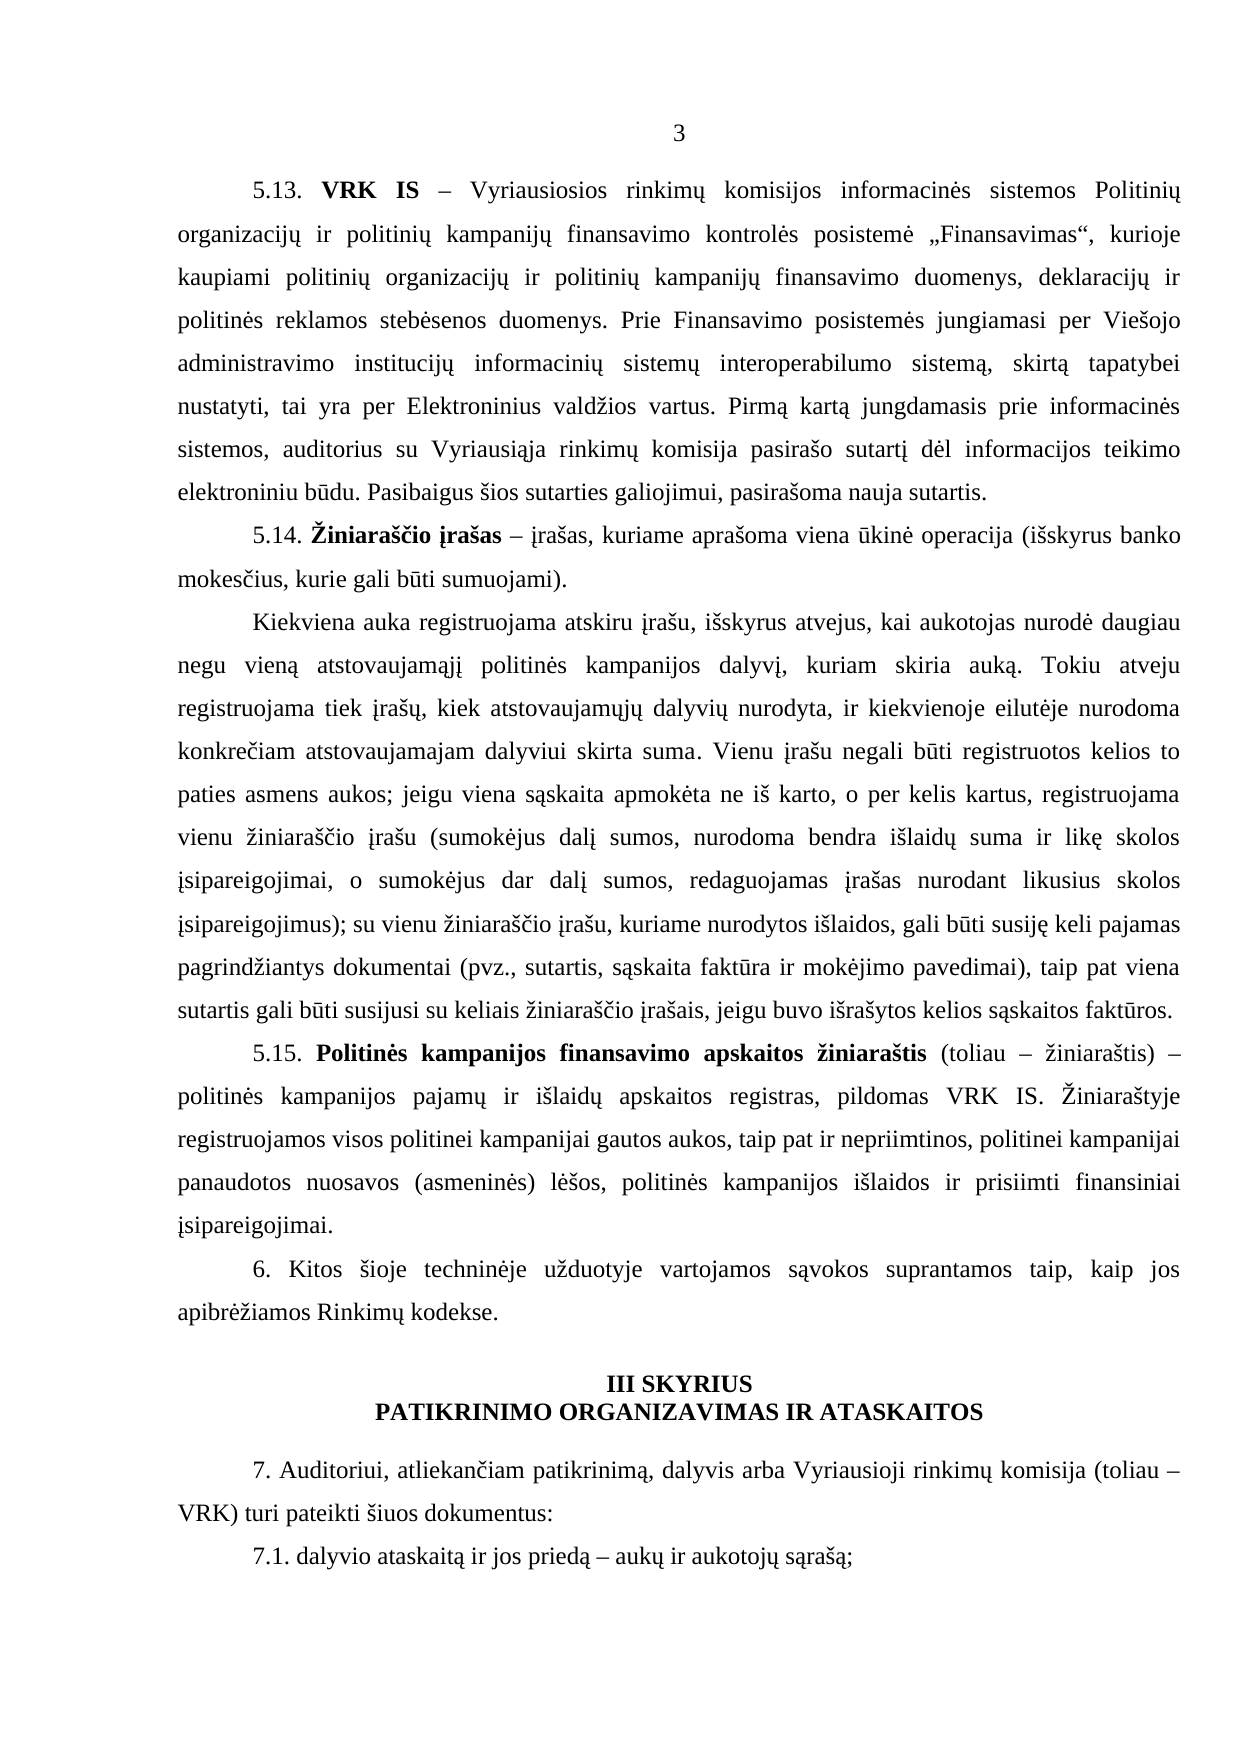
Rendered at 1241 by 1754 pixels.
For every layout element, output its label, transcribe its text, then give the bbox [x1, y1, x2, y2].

text 6. Kitos šioje techninėje užduotyje vartojamos sąvokos suprantamos taip, kaip jos apibrėžiamos Rinkimų kodekse. [177, 1254, 1181, 1326]
text 5.14. Žiniaraščio įrašas – įrašas, kuriame aprašoma viena ūkinė operacija (išskyrus banko mokesčius, kurie gali būti sumuojami). [177, 521, 1181, 592]
text III SKYRIUS [177, 1369, 1181, 1397]
text 5.15. Politinės kampanijos finansavimo apskaitos žiniaraštis (toliau – žiniaraštis) – politinės kampanijos pajamų ir išlaidų apskaitos registras, pildomas VRK IS. Žiniaraštyje registruojamos visos politinei kampanijai gautos aukos, taip pat ir nepriimtinos, politinei kampanijai panaudotos nuosavos (asmeninės) lėšos, politinės kampanijos išlaidos ir prisiimti finansiniai įsipareigojimai. [177, 1038, 1181, 1239]
text 5.13. VRK IS – Vyriausiosios rinkimų komisijos informacinės sistemos Politinių organizacijų ir politinių kampanijų finansavimo kontrolės posistemė „Finansavimas“, kurioje kaupiami politinių organizacijų ir politinių kampanijų finansavimo duomenys, deklaracijų ir politinės reklamos stebėsenos duomenys. Prie Finansavimo posistemės jungiamasi per Viešojo administravimo institucijų informacinių sistemų interoperabilumo sistemą, skirtą tapatybei nustatyti, tai yra per Elektroninius valdžios vartus. Pirmą kartą jungdamasis prie informacinės sistemos, auditorius su Vyriausiąja rinkimų komisija pasirašo sutartį dėl informacijos teikimo elektroniniu būdu. Pasibaigus šios sutarties galiojimui, pasirašoma nauja sutartis. [177, 176, 1181, 506]
text Kiekviena auka registruojama atskiru įrašu, išskyrus atvejus, kai aukotojas nurodė daugiau negu vieną atstovaujamąjį politinės kampanijos dalyvį, kuriam skiria auką. Tokiu atveju registruojama tiek įrašų, kiek atstovaujamųjų dalyvių nurodyta, ir kiekvienoje eilutėje nurodoma konkrečiam atstovaujamajam dalyviui skirta suma. Vienu įrašu negali būti registruotos kelios to paties asmens aukos; jeigu viena sąskaita apmokėta ne iš karto, o per kelis kartus, registruojama vienu žiniaraščio įrašu (sumokėjus dalį sumos, nurodoma bendra išlaidų suma ir likę skolos įsipareigojimai, o sumokėjus dar dalį sumos, redaguojamas įrašas nurodant likusius skolos įsipareigojimus); su vienu žiniaraščio įrašu, kuriame nurodytos išlaidos, gali būti susiję keli pajamas pagrindžiantys dokumentai (pvz., sutartis, sąskaita faktūra ir mokėjimo pavedimai), taip pat viena sutartis gali būti susijusi su keliais žiniaraščio įrašais, jeigu buvo išrašytos kelios sąskaitos faktūros. [177, 607, 1181, 1024]
text PATIKRINIMO ORGANIZAVIMAS IR ATASKAITOS [177, 1397, 1181, 1426]
text 7.1. dalyvio ataskaitą ir jos priedą – aukų ir aukotojų sąrašą; [177, 1541, 1181, 1570]
text 7. Auditoriui, atliekančiam patikrinimą, dalyvis arba Vyriausioji rinkimų komisija (toliau – VRK) turi pateikti šiuos dokumentus: [177, 1455, 1181, 1527]
